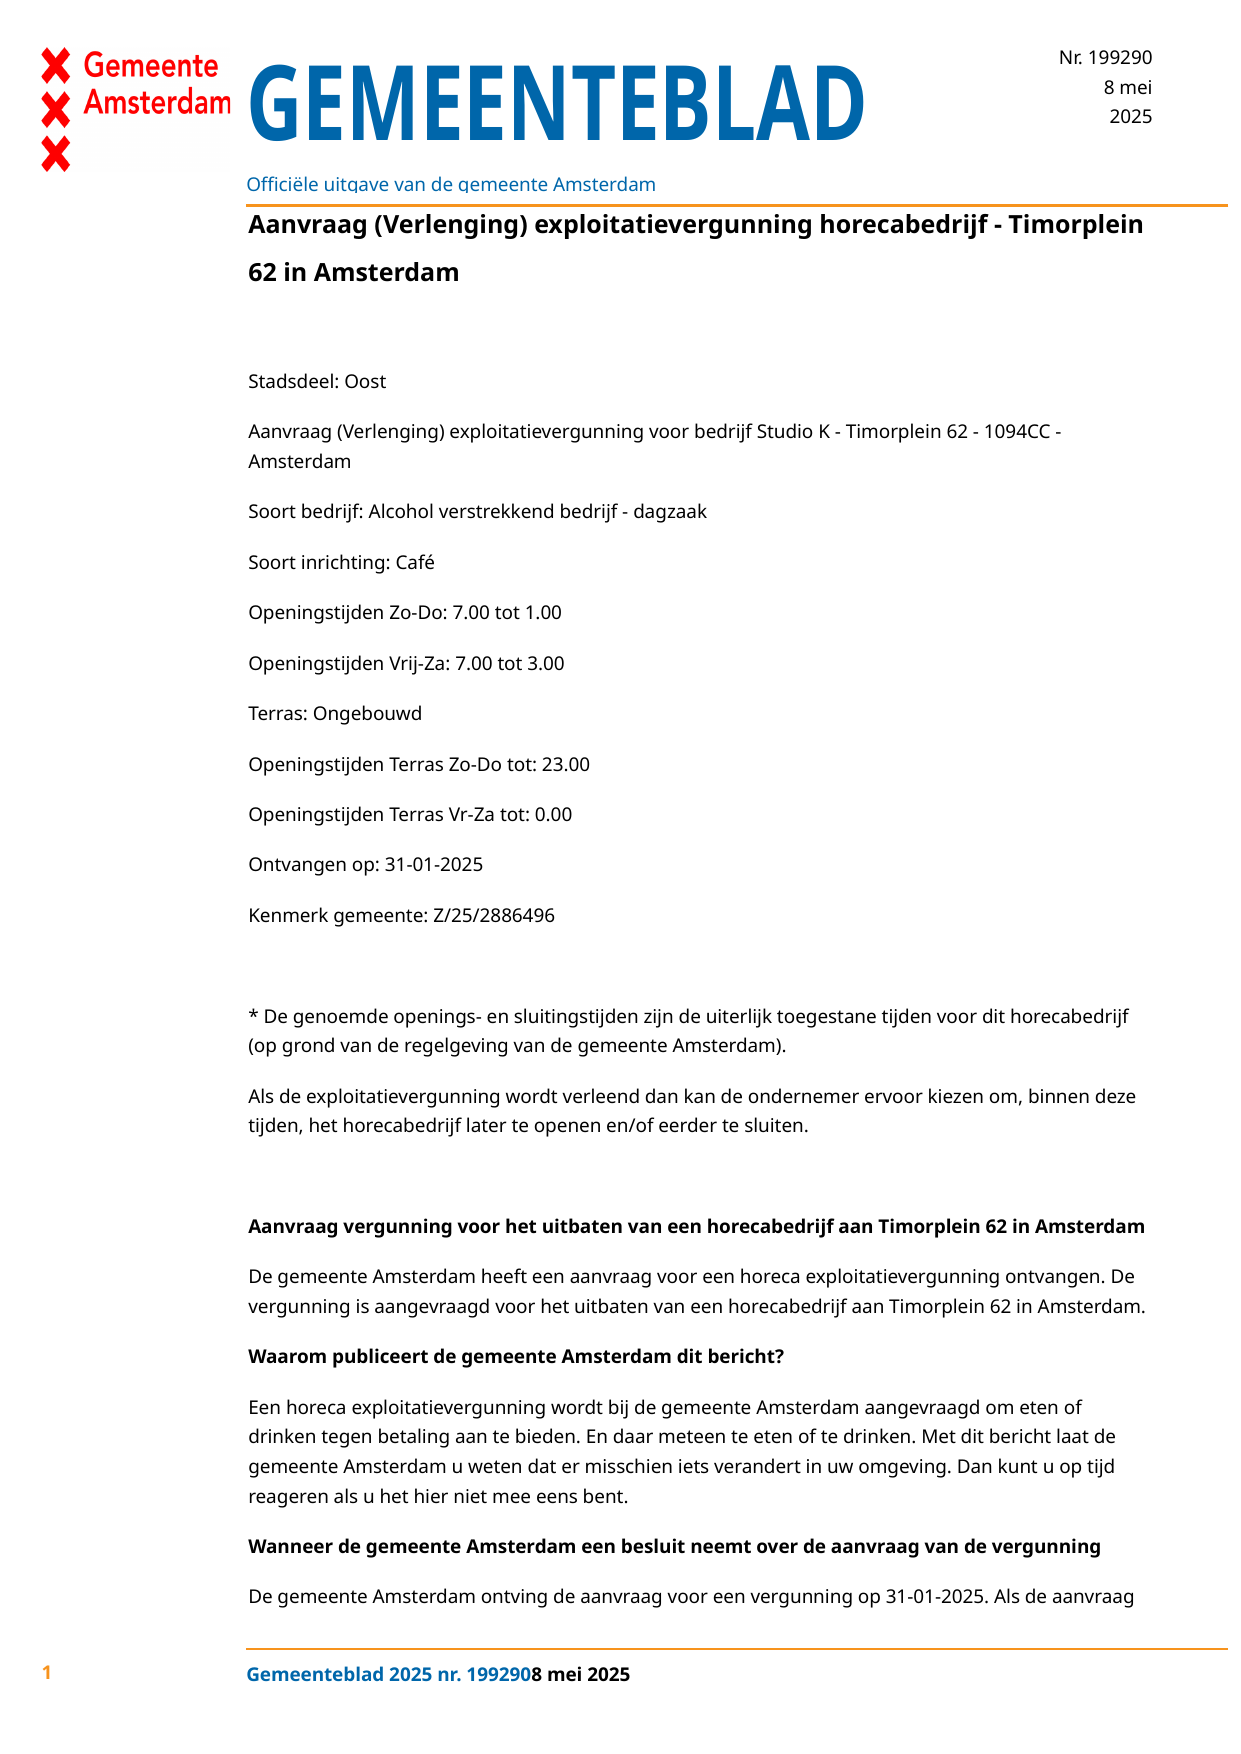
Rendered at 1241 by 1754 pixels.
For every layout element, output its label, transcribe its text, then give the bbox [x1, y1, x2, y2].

text Aanvraag (Verlenging) exploitatievergunning voor bedrijf Studio K - Timorplein 62 - 1094CC - Amsterdam [248, 419, 1152, 474]
text Stadsdeel: Oost [248, 368, 1152, 394]
text Aanvraag vergunning voor het uitbaten van een horecabedrijf aan Timorplein 62 in Amsterdam [248, 1213, 1152, 1239]
text De gemeente Amsterdam heeft een aanvraag voor een horeca exploitatievergunning ontvangen. De vergunning is aangevraagd voor het uitbaten van een horecabedrijf aan Timorplein 62 in Amsterdam. [248, 1264, 1152, 1319]
text Openingstijden Terras Vr-Za tot: 0.00 [248, 801, 1152, 827]
text Als de exploitatievergunning wordt verleend dan kan de ondernemer ervoor kiezen om, binnen deze tijden, het horecabedrijf later te openen en/of eerder te sluiten. [248, 1083, 1152, 1138]
text Aanvraag (Verlenging) exploitatievergunning horecabedrijf - Timorplein 62 in Amsterdam [248, 207, 1152, 288]
text Openingstijden Zo-Do: 7.00 tot 1.00 [248, 599, 1152, 625]
text Soort bedrijf: Alcohol verstrekkend bedrijf - dagzaak [248, 499, 1152, 524]
text Openingstijden Terras Zo-Do tot: 23.00 [248, 751, 1152, 777]
text De gemeente Amsterdam ontving de aanvraag voor een vergunning op 31-01-2025. Als de aanvraag [248, 1584, 1152, 1609]
text * De genoemde openings- en sluitingstijden zijn de uiterlijk toegestane tijden voor dit horecabedrijf (op grond van de regelgeving van de gemeente Amsterdam). [248, 1003, 1152, 1058]
text Wanneer de gemeente Amsterdam een besluit neemt over de aanvraag van de vergunning [248, 1533, 1152, 1559]
text Een horeca exploitatievergunning wordt bij de gemeente Amsterdam aangevraagd om eten of drinken tegen betaling aan te bieden. En daar meteen te eten of te drinken. Met dit bericht laat de gemeente Amsterdam u weten dat er misschien iets verandert in uw omgeving. Dan kunt u op tijd reageren als u het hier niet mee eens bent. [248, 1394, 1152, 1509]
text Terras: Ongebouwd [248, 700, 1152, 726]
picture [41, 47, 231, 172]
text Ontvangen op: 31-01-2025 [248, 852, 1152, 877]
text Openingstijden Vrij-Za: 7.00 tot 3.00 [248, 650, 1152, 676]
text Kenmerk gemeente: Z/25/2886496 [248, 902, 1152, 928]
text Waarom publiceert de gemeente Amsterdam dit bericht? [248, 1344, 1152, 1369]
text Soort inrichting: Café [248, 549, 1152, 575]
